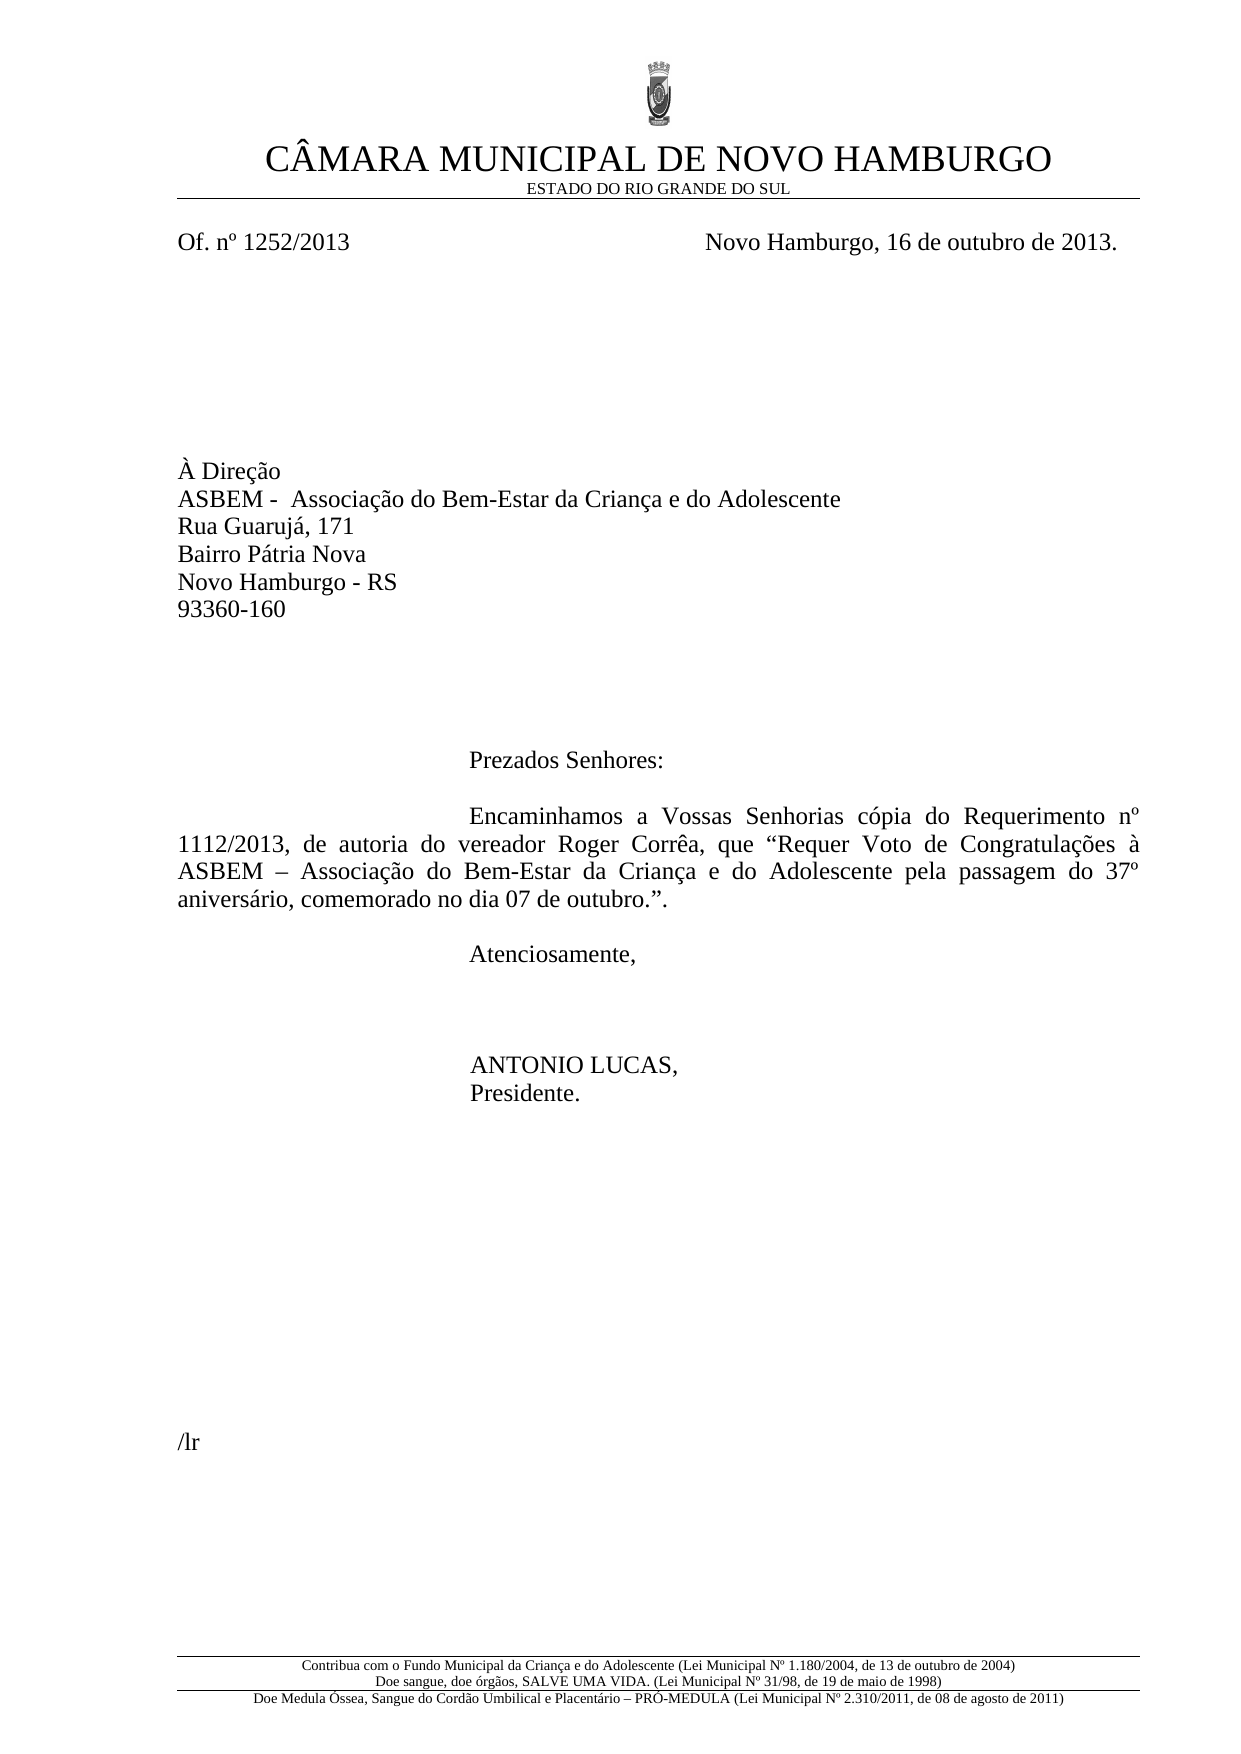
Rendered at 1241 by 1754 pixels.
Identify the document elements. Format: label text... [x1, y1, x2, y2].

text 93360-160 [177, 596, 1140, 623]
text Encaminhamos a Vossas Senhorias cópia do Requerimento nº 1112/2013, de autoria do vereador Roger Corrêa, que “Requer Voto de Congratulações à ASBEM – Associação do Bem-Estar da Criança e do Adolescente pela passagem do 37º aniversário, comemorado no dia 07 de outubro.”. [177, 802, 1140, 913]
text ASBEM - Associação do Bem-Estar da Criança e do Adolescente [177, 485, 1140, 512]
text Prezados Senhores: [177, 747, 1140, 774]
text À Direção [177, 457, 1140, 485]
text Of. nº 1252/2013 Novo Hamburgo, 16 de outubro de 2013. [177, 228, 1140, 256]
text ANTONIO LUCAS, [470, 1051, 1140, 1079]
text /lr [177, 1428, 1140, 1456]
text Bairro Pátria Nova [177, 540, 1140, 568]
text Atenciosamente, [177, 941, 1140, 968]
text Novo Hamburgo - RS [177, 568, 1140, 596]
text Rua Guarujá, 171 [177, 512, 1140, 540]
text Presidente. [470, 1079, 1140, 1107]
